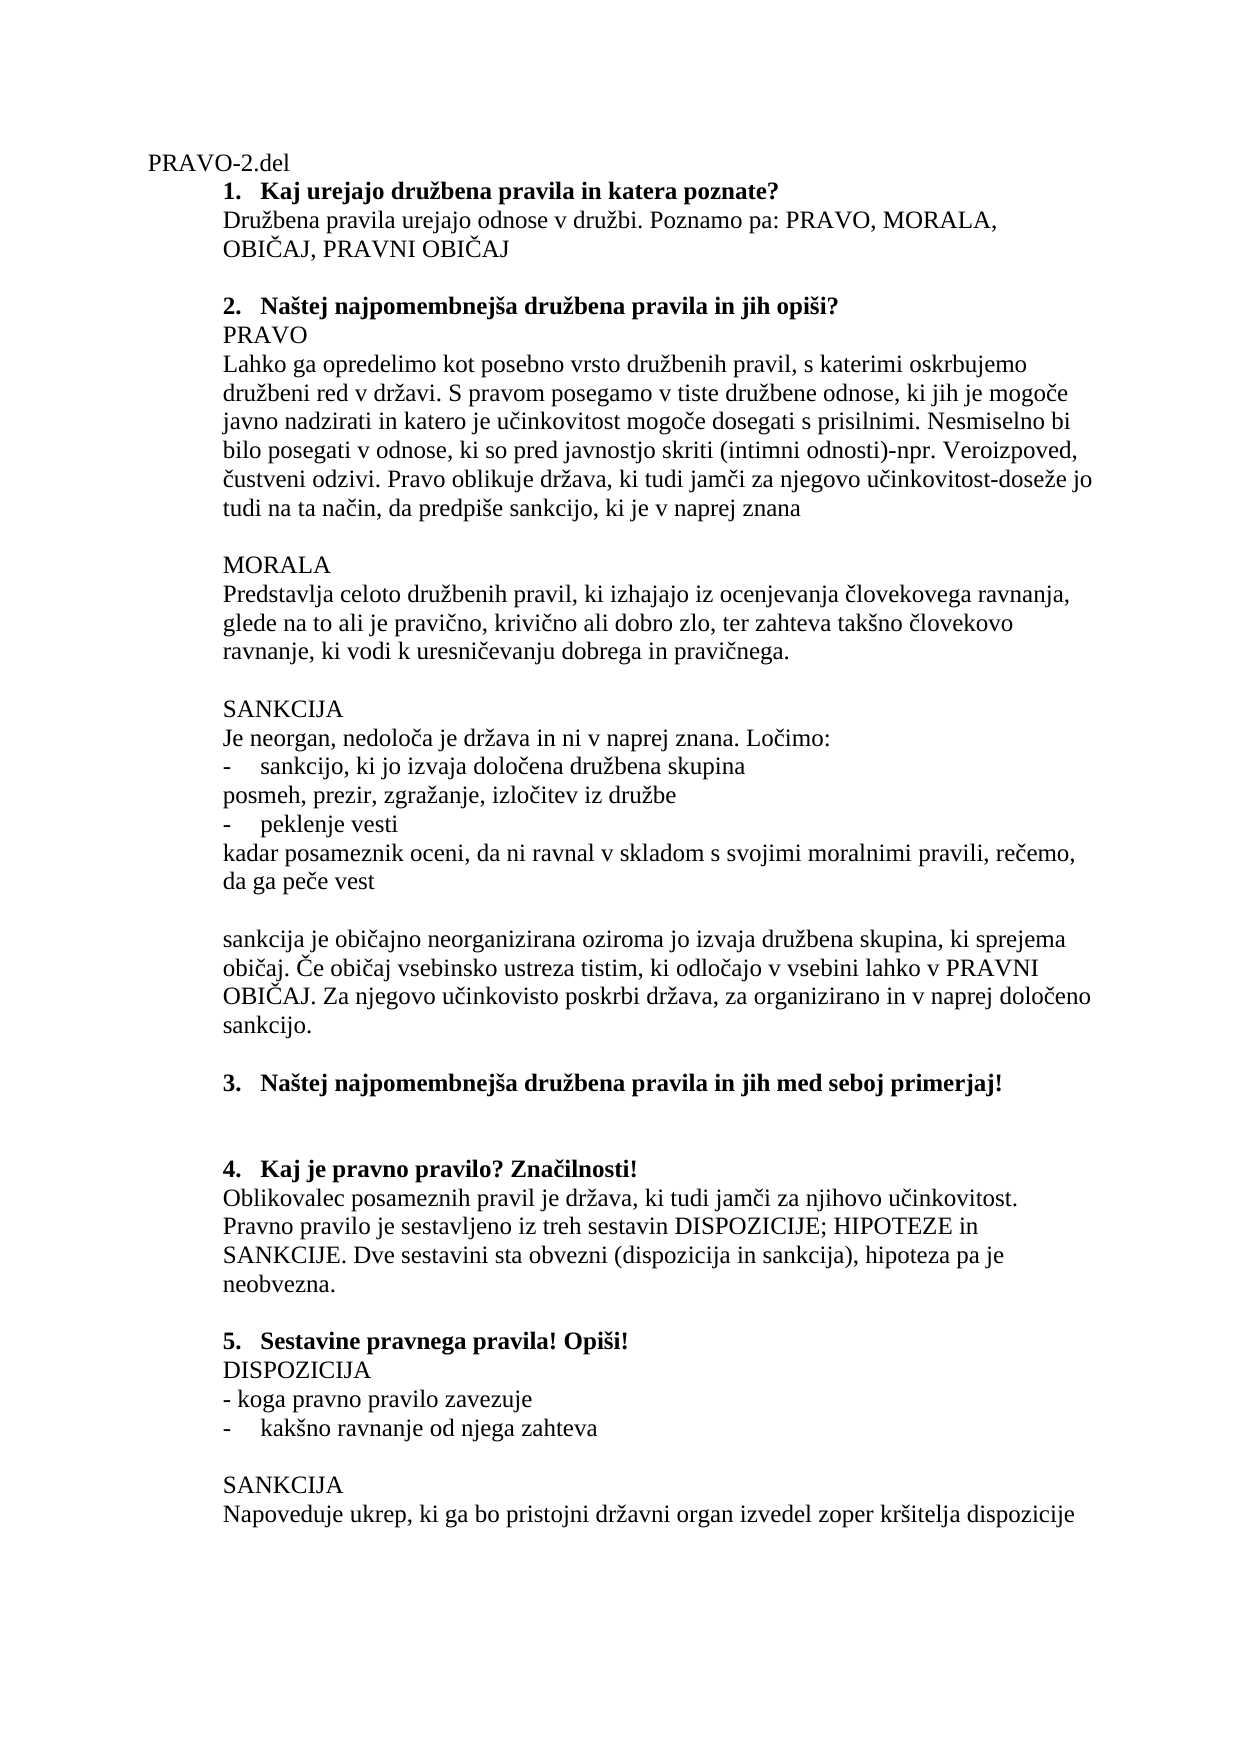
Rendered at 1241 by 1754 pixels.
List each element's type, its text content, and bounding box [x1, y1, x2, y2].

text Oblikovalec posameznih pravil je država, ki tudi jamči za njihovo učinkovitost. Pravno pravilo je sestavljeno iz treh sestavin DISPOZICIJE; HIPOTEZE in SANKCIJE. Dve sestavini sta obvezni (dispozicija in sankcija), hipoteza pa je neobvezna. [223, 1183, 1093, 1298]
text SANKCIJA [223, 1470, 1093, 1499]
text Napoveduje ukrep, ki ga bo pristojni državni organ izvedel zoper kršitelja dispozicije [223, 1499, 1093, 1528]
list Naštej najpomembnejša družbena pravila in jih med seboj primerjaj! [223, 1068, 1093, 1096]
list Naštej najpomembnejša družbena pravila in jih opiši? [223, 291, 1093, 320]
text sankcija je običajno neorganizirana oziroma jo izvaja družbena skupina, ki sprejema običaj. Če običaj vsebinsko ustreza tistim, ki odločajo v vsebini lahko v PRAVNI OBIČAJ. Za njegovo učinkovisto poskrbi država, za organizirano in v naprej določeno sankcijo. [223, 924, 1093, 1039]
text Je neorgan, nedoloča je država in ni v naprej znana. Ločimo: [223, 723, 1093, 751]
text SANKCIJA [223, 694, 1093, 723]
text Lahko ga opredelimo kot posebno vrsto družbenih pravil, s katerimi oskrbujemo družbeni red v državi. S pravom posegamo v tiste družbene odnose, ki jih je mogoče javno nadzirati in katero je učinkovitost mogoče dosegati s prisilnimi. Nesmiselno bi bilo posegati v odnose, ki so pred javnostjo skriti (intimni odnosti)-npr. Veroizpoved, čustveni odzivi. Pravo oblikuje država, ki tudi jamči za njegovo učinkovitost-doseže jo tudi na ta način, da predpiše sankcijo, ki je v naprej znana [223, 349, 1093, 521]
text kadar posameznik oceni, da ni ravnal v skladom s svojimi moralnimi pravili, rečemo, da ga peče vest [223, 838, 1093, 895]
text posmeh, prezir, zgražanje, izločitev iz družbe [223, 780, 1093, 809]
text Predstavlja celoto družbenih pravil, ki izhajajo iz ocenjevanja človekovega ravnanja, glede na to ali je pravično, krivično ali dobro zlo, ter zahteva takšno človekovo ravnanje, ki vodi k uresničevanju dobrega in pravičnega. [223, 579, 1093, 665]
list Kaj je pravno pravilo? Značilnosti! [223, 1154, 1093, 1183]
text Družbena pravila urejajo odnose v družbi. Poznamo pa: PRAVO, MORALA, OBIČAJ, PRAVNI OBIČAJ [223, 205, 1093, 263]
text PRAVO-2.del [148, 148, 1093, 176]
text DISPOZICIJA - koga pravno pravilo zavezuje [223, 1355, 1093, 1413]
list Kaj urejajo družbena pravila in katera poznate? [223, 176, 1093, 205]
text PRAVO [223, 320, 1093, 349]
list kakšno ravnanje od njega zahteva [223, 1413, 1093, 1441]
list Sestavine pravnega pravila! Opiši! [223, 1326, 1093, 1355]
text MORALA [223, 550, 1093, 579]
list sankcijo, ki jo izvaja določena družbena skupina [223, 751, 1093, 780]
list peklenje vesti [223, 809, 1093, 838]
